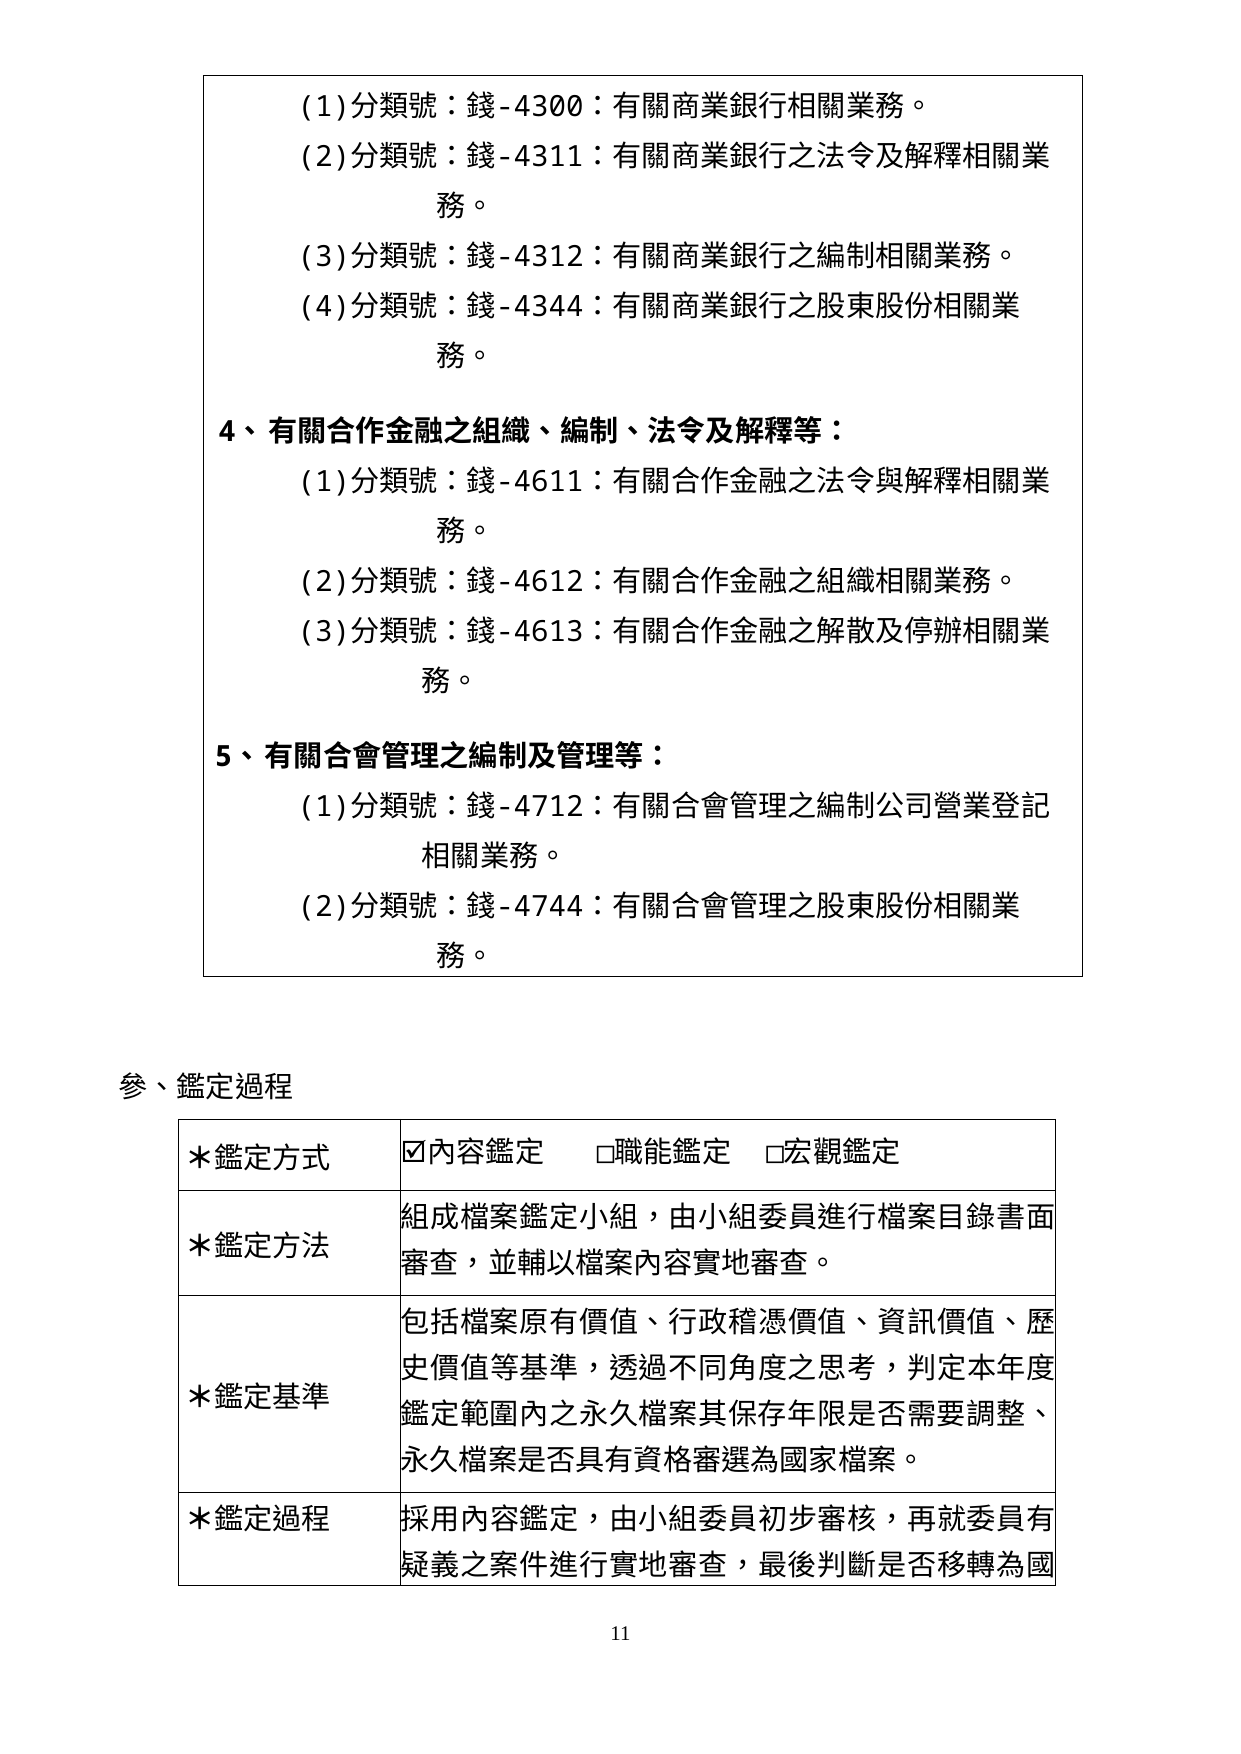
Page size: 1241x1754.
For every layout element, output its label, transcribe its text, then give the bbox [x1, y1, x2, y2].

text 參、鑑定過程 [118, 1060, 1122, 1106]
table_cell 組成檔案鑑定小組，由小組委員進行檔案目錄書面審查，並輔以檔案內容實地審查。 [401, 1191, 1055, 1295]
table_cell ＊鑑定方法 [179, 1191, 400, 1295]
table_header 內容鑑定 □職能鑑定 □宏觀鑑定 [401, 1120, 1055, 1190]
table_header ＊鑑定方式 [179, 1120, 400, 1190]
table_cell 採用內容鑑定，由小組委員初步審核，再就委員有疑義之案件進行實地審查，最後判斷是否移轉為國 [401, 1493, 1055, 1585]
table_cell ＊鑑定過程 [179, 1493, 400, 1585]
table_cell ＊鑑定基準 [179, 1296, 400, 1492]
table_cell 包括檔案原有價值、行政稽憑價值、資訊價值、歷史價值等基準，透過不同角度之思考，判定本年度鑑定範圍內之永久檔案其保存年限是否需要調整、永久檔案是否具有資格審選為國家檔案。 [401, 1296, 1055, 1492]
table_header 有關國家行局之金融機構監理、法令之訂定及解釋，國家行局資產清查及管理等： 分類號：錢-4101：重建銀行制度之政策與計劃。 分類號：錢-4103：中本紡織公司運往巴西機器案等金融相關訴訟與糾紛案。 分類號：錢-4111：金融業務相關法令之訂定及解釋。 分類號：錢-4112：有關國家行局編制相關業務。 分類號：錢-4112.1：有關中央銀行相關業務。 分類號：錢-4112.2：有關中國銀行相關業務。 分類號：錢-4112.3：有關交通銀行相關業務。 分類號：錢-4112.4：有關農民銀行相關業務。 分類號：錢-4112.5：有關中央信託局編制相關業務。 分類號：錢-4112.7：我國省縣市銀行相關監理業務。 分類號：錢-4112.9：我國國際銀行相關監理業務。 分類號：錢-4129：有關省銀行相關業務。 分類號：錢-4140：有關共匪政權國家區域內我國資產損失情形。 分類號：錢-4141：有關國家行局資產清查等相關業務。 分類號：錢-4142：有關國家行局房地產等相關業務。 分類號：錢-4168：有關日本正金銀行資產交代相關業務。 分類號：錢-4174：有關票據監理辦法。 分類號：錢-4191：國家行局撤退情形調查。 分類號：錢-4192：有關國家行局海外分支機構投資、金融機構安全相關業務。 分類號：錢-4199：其他金融相關業務。 有關貨幣金融之監理、政策與計劃、建議與質詢，貨幣金融之法令公布及解釋等： 分類號：錢-4201：有關貨幣金融之政策與計劃相關業務。 分類號：錢-4202：有關貨幣金融之建議與質詢相關業務。 分類號：錢-4207：有關貨幣金融之國際協定相關業務。 分類號：錢-4211：有關貨幣金融之法令公布及解釋相關業務。 分類號：錢-4224：有關國際基金及銀行相關業務。 分類號：錢-4224.1：有關國際貨幣基金相關業務。 分類號：錢-4224.4：有關國際銀公司相關業務。 分類號：錢-4228：有關美援相關業務。 分類號：錢-4232：有關貨幣發行相關業務。 分類號：錢-4233：有關債券相關業務。 分類號：錢-4241：有關外匯管制相關業務。 分類號：錢-4244：有關外匯應變相關業務。 分類號：錢-4272：有關金門戰時經濟實施綱要。 分類號：錢-4280：有關金融措施相關業務。 分類號：錢-4287：有關戰爭債務相關業務。 分類號：錢-4288：有關國際債務相關業務。 有關商業銀行之監理、編制、法令及解釋等： 分類號：錢-4300：有關商業銀行相關業務。 分類號：錢-4311：有關商業銀行之法令及解釋相關業務。 分類號：錢-4312：有關商業銀行之編制相關業務。 分類號：錢-4344：有關商業銀行之股東股份相關業務。 有關合作金融之組織、編制、法令及解釋等： 分類號：錢-4611：有關合作金融之法令與解釋相關業務。 分類號：錢-4612：有關合作金融之組織相關業務。 分類號：錢-4613：有關合作金融之解散及停辦相關業務。 有關合會管理之編制及管理等： 分類號：錢-4712：有關合會管理之編制公司營業登記相關業務。 分類號：錢-4744：有關合會管理之股東股份相關業務。 [204, 76, 1082, 976]
